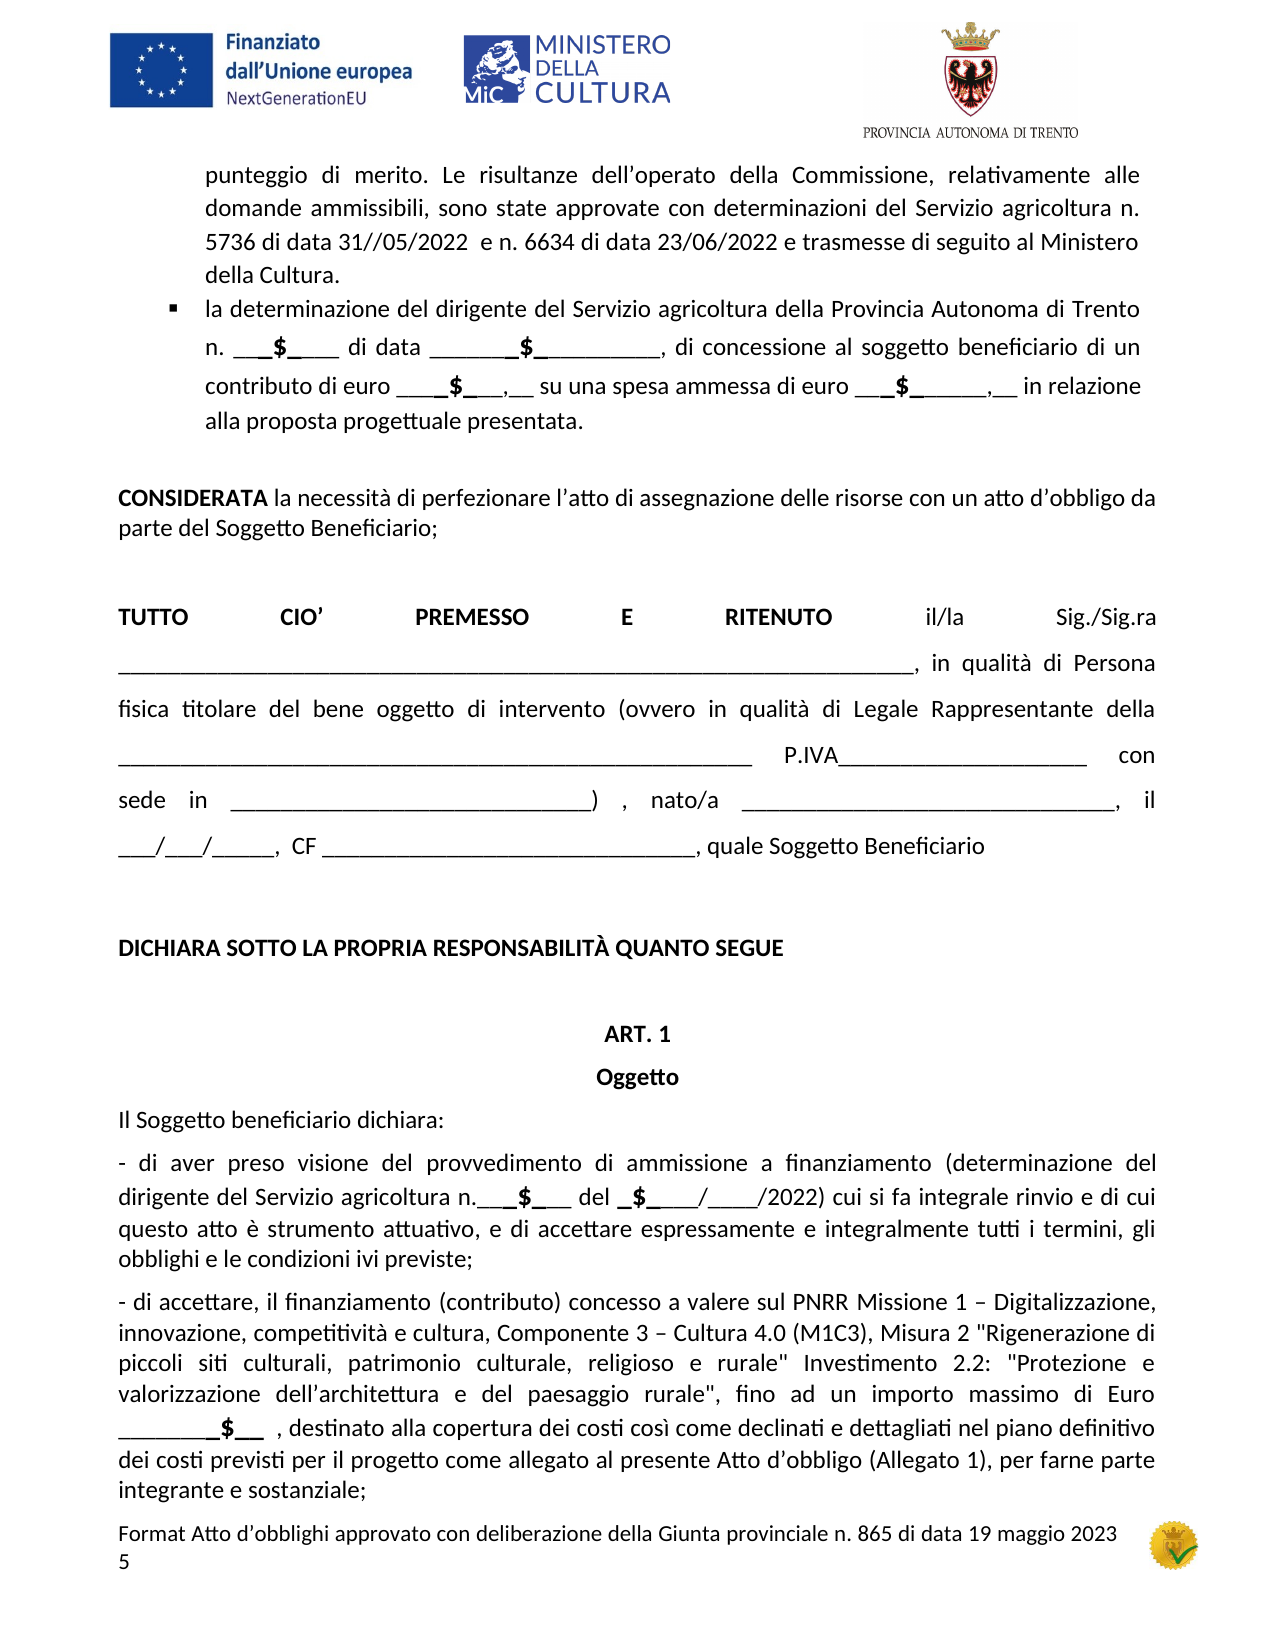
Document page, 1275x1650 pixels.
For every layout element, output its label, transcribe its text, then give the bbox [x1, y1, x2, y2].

text Oggetto [118, 1061, 1157, 1091]
text Il Soggetto beneficiario dichiara: [118, 1104, 1157, 1134]
picture [863, 22, 1078, 138]
list la determinazione del dirigente del Servizio agricoltura della Provincia Autonoma di Trento n. ___$____ di data _______$__________, di concessione al soggetto beneficiario di un contributo di euro ____$___,__ su una spesa ammessa di euro ___$______,__ in relazione alla proposta progettuale presentata. [167, 293, 1141, 436]
list punteggio di merito. Le risultanze dell’operato della Commissione, relativamente alle domande ammissibili, sono state approvate con determinazioni del Servizio agricoltura n. 5736 di data 31//05/2022 e n. 6634 di data 23/06/2022 e trasmesse di seguito al Ministero della Cultura. [167, 159, 1141, 290]
text CONSIDERATA la necessità di perfezionare l’atto di assegnazione delle risorse con un atto d’obbligo da parte del Soggetto Beneficiario; [118, 482, 1157, 543]
text - di accettare, il finanziamento (contributo) concesso a valere sul PNRR Missione 1 – Digitalizzazione, innovazione, competitività e cultura, Componente 3 – Cultura 4.0 (M1C3), Misura 2 "Rigenerazione di piccoli siti culturali, patrimonio culturale, religioso e rurale" Investimento 2.2: "Protezione e valorizzazione dell’architettura e del paesaggio rurale", fino ad un importo massimo di Euro ________$__ , destinato alla copertura dei costi così come declinati e dettagliati nel piano definitivo dei costi previsti per il progetto come allegato al presente Atto d’obbligo (Allegato 1), per farne parte integrante e sostanziale; [118, 1286, 1157, 1505]
picture [1149, 1521, 1200, 1570]
text - di aver preso visione del provvedimento di ammissione a finanziamento (determinazione del dirigente del Servizio agricoltura n.___$___ del _$____/____/2022) cui si fa integrale rinvio e di cui questo atto è strumento attuativo, e di accettare espressamente e integralmente tutti i termini, gli obblighi e le condizioni ivi previste; [118, 1147, 1157, 1274]
picture [463, 35, 671, 103]
text DICHIARA SOTTO LA PROPRIA RESPONSABILITÀ QUANTO SEGUE [118, 932, 1157, 962]
picture [99, 24, 429, 117]
text TUTTO CIO’ PREMESSO E RITENUTO il/la Sig./Sig.ra ________________________________________________________________, in qualità di Persona fisica titolare del bene oggetto di intervento (ovvero in qualità di Legale Rappresentante della ___________________________________________________ P.IVA____________________ con sede in _____________________________) , nato/a ______________________________, il ___/___/_____, CF ______________________________, quale Soggetto Beneficiario [118, 598, 1157, 861]
text ART. 1 [118, 1018, 1157, 1048]
